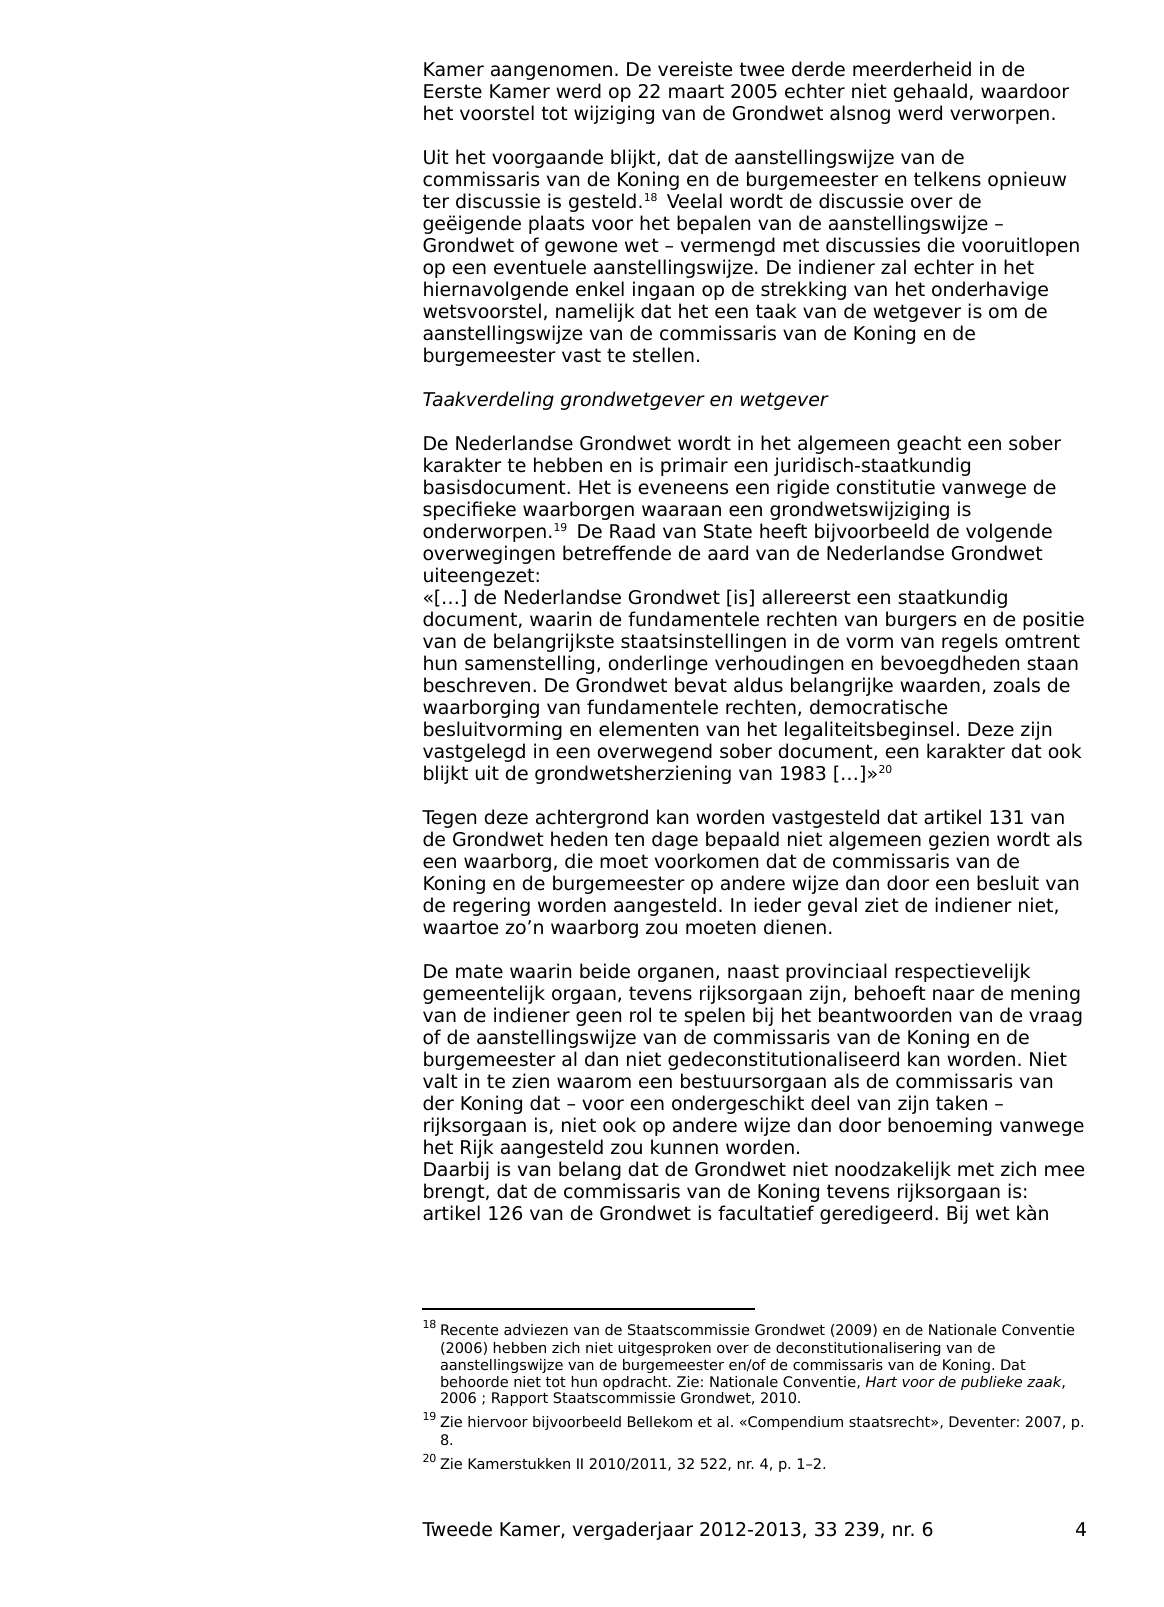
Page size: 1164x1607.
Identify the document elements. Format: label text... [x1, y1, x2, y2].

text Zie Kamerstukken II 2010/2011, 32 522, nr. 4, p. 1–2. [422, 1452, 1087, 1474]
text «[…] de Nederlandse Grondwet [is] allereerst een staatkundig document, waarin de fundamentele rechten van burgers en de positie van de belangrijkste staatsinstellingen in de vorm van regels omtrent hun samenstelling, onderlinge verhoudingen en bevoegdheden staan beschreven. De Grondwet bevat aldus belangrijke waarden, zoals de waarborging van fundamentele rechten, democratische besluitvorming en elementen van het legaliteitsbeginsel. Deze zijn vastgelegd in een overwegend sober document, een karakter dat ook blijkt uit de grondwetsherziening van 1983 […]» [422, 587, 1087, 785]
text Daarbij is van belang dat de Grondwet niet noodzakelijk met zich mee brengt, dat de commissaris van de Koning tevens rijksorgaan is: artikel 126 van de Grondwet is facultatief geredigeerd. Bij wet kàn [422, 1159, 1087, 1225]
text Tegen deze achtergrond kan worden vastgesteld dat artikel 131 van de Grondwet heden ten dage bepaald niet algemeen gezien wordt als een waarborg, die moet voorkomen dat de commissaris van de Koning en de burgemeester op andere wijze dan door een besluit van de regering worden aangesteld. In ieder geval ziet de indiener niet, waartoe zo’n waarborg zou moeten dienen. [422, 807, 1087, 939]
subtitle Taakverdeling grondwetgever en wetgever [422, 389, 1087, 411]
text Uit het voorgaande blijkt, dat de aanstellingswijze van de commissaris van de Koning en de burgemeester en telkens opnieuw ter discussie is gesteld. Veelal wordt de discussie over de geëigende plaats voor het bepalen van de aanstellingswijze – Grondwet of gewone wet – vermengd met discussies die vooruitlopen op een eventuele aanstellingswijze. De indiener zal echter in het hiernavolgende enkel ingaan op de strekking van het onderhavige wetsvoorstel, namelijk dat het een taak van de wetgever is om de aanstellingswijze van de commissaris van de Koning en de burgemeester vast te stellen. [422, 147, 1087, 367]
text Recente adviezen van de Staatscommissie Grondwet (2009) en de Nationale Conventie (2006) hebben zich niet uitgesproken over de deconstitutionalisering van de aanstellingswijze van de burgemeester en/of de commissaris van de Koning. Dat behoorde niet tot hun opdracht. Zie: Nationale Conventie, Hart voor de publieke zaak, 2006 ; Rapport Staatscommissie Grondwet, 2010. [422, 1318, 1087, 1407]
text De Nederlandse Grondwet wordt in het algemeen geacht een sober karakter te hebben en is primair een juridisch-staatkundig basisdocument. Het is eveneens een rigide constitutie vanwege de specifieke waarborgen waaraan een grondwetswijziging is onderworpen. De Raad van State heeft bijvoorbeeld de volgende overwegingen betreffende de aard van de Nederlandse Grondwet uiteengezet: [422, 433, 1087, 587]
text Zie hiervoor bijvoorbeeld Bellekom et al. «Compendium staatsrecht», Deventer: 2007, p. 8. [422, 1410, 1087, 1449]
text Kamer aangenomen. De vereiste twee derde meerderheid in de Eerste Kamer werd op 22 maart 2005 echter niet gehaald, waardoor het voorstel tot wijziging van de Grondwet alsnog werd verworpen. [422, 59, 1087, 125]
text De mate waarin beide organen, naast provinciaal respectievelijk gemeentelijk orgaan, tevens rijksorgaan zijn, behoeft naar de mening van de indiener geen rol te spelen bij het beantwoorden van de vraag of de aanstellingswijze van de commissaris van de Koning en de burgemeester al dan niet gedeconstitutionaliseerd kan worden. Niet valt in te zien waarom een bestuursorgaan als de commissaris van der Koning dat – voor een ondergeschikt deel van zijn taken – rijksorgaan is, niet ook op andere wijze dan door benoeming vanwege het Rijk aangesteld zou kunnen worden. [422, 961, 1087, 1159]
